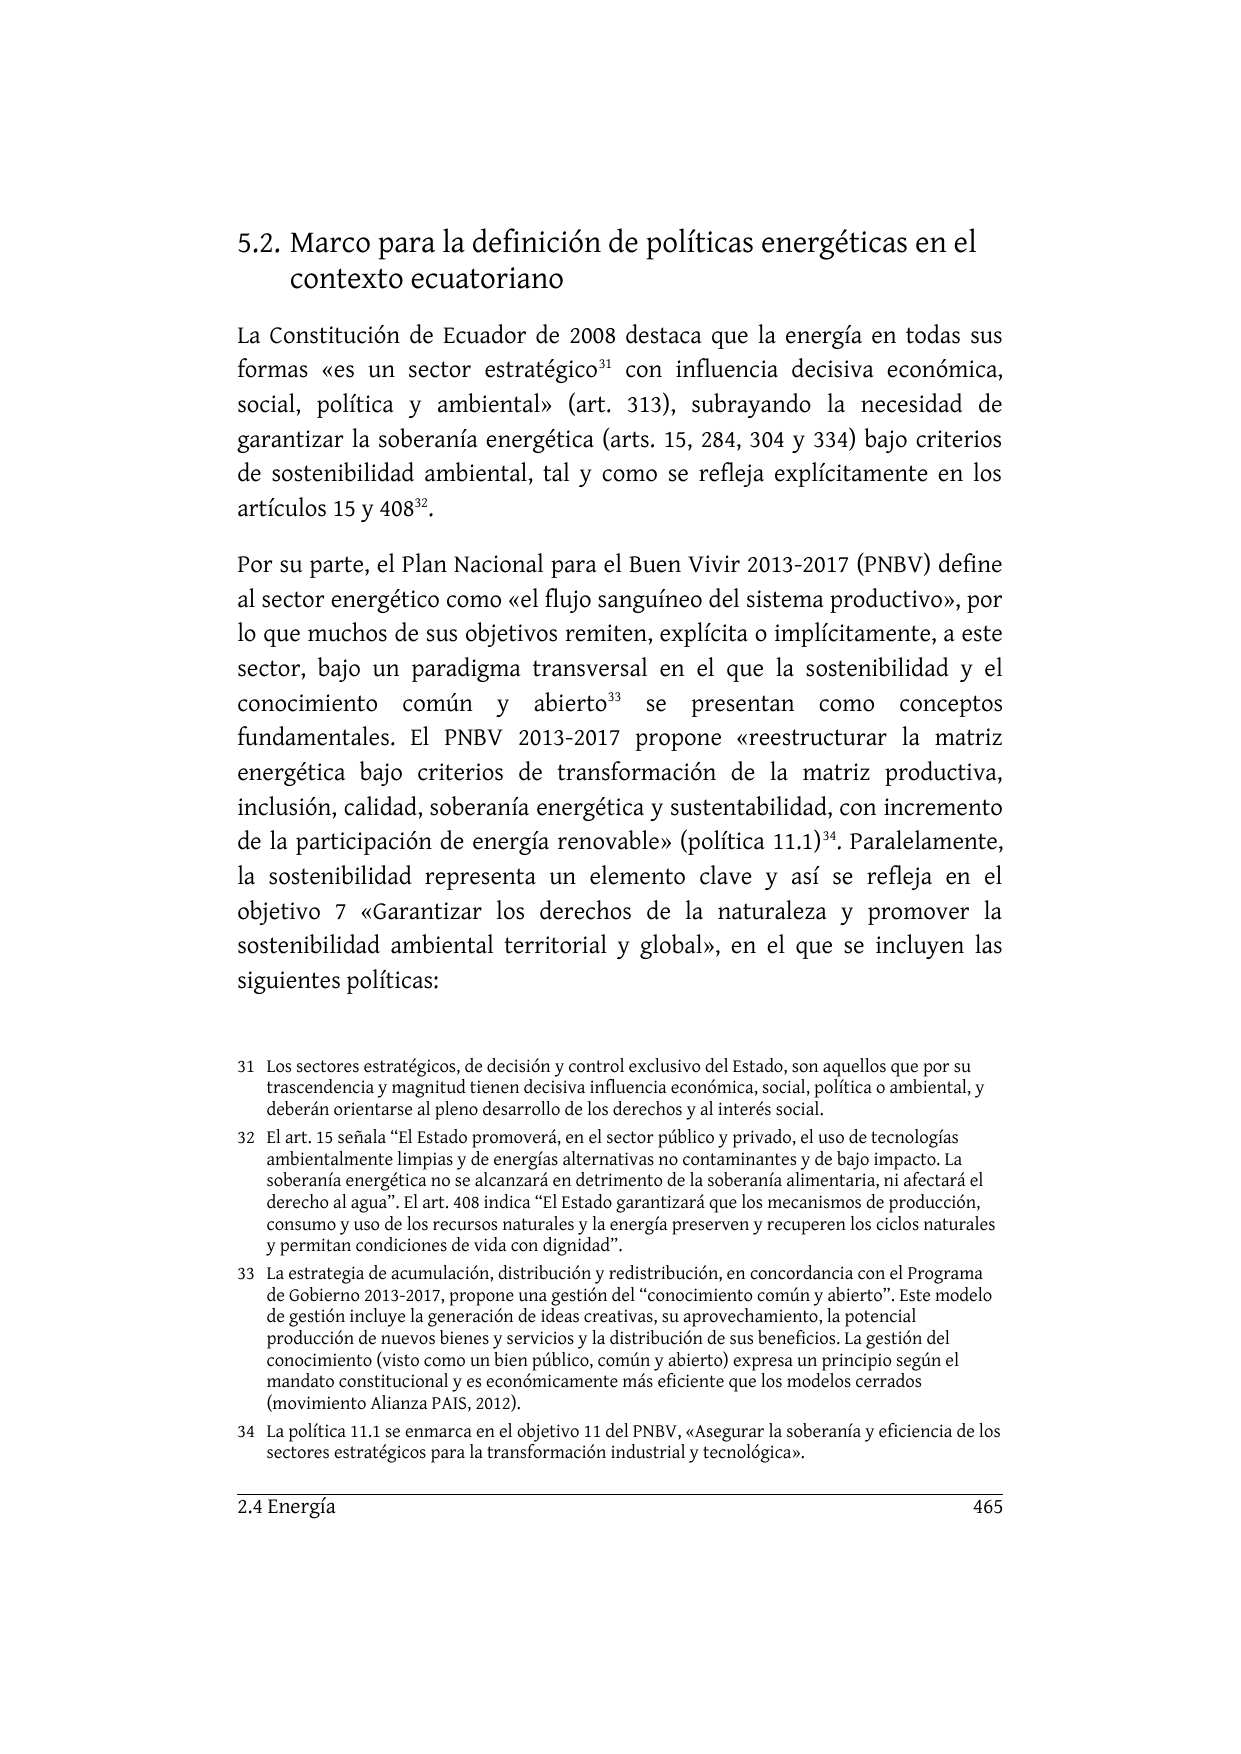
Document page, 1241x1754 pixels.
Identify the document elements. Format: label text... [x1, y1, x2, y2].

text La Constitución de Ecuador de 2008 destaca que la energía en todas sus formas «es un sector estratégico con influencia decisiva económica, social, política y ambiental» (art. 313), subrayando la necesidad de garantizar la soberanía energética (arts. 15, 284, 304 y 334) bajo criterios de sostenibilidad ambiental, tal y como se refleja explícitamente en los artículos 15 y 408. [237, 321, 1003, 524]
text Los sectores estratégicos, de decisión y control exclusivo del Estado, son aquellos que por su trascendencia y magnitud tienen decisiva influencia económica, social, política o ambiental, y deberán orientarse al pleno desarrollo de los derechos y al interés social. [237, 1056, 1003, 1121]
text Por su parte, el Plan Nacional para el Buen Vivir 2013-2017 (PNBV) define al sector energético como «el flujo sanguíneo del sistema productivo», por lo que muchos de sus objetivos remiten, explícita o implícitamente, a este sector, bajo un paradigma transversal en el que la sostenibilidad y el conocimiento común y abierto se presentan como conceptos fundamentales. El PNBV 2013-2017 propone «reestructurar la matriz energética bajo criterios de transformación de la matriz productiva, inclusión, calidad, soberanía energética y sustentabilidad, con incremento de la participación de energía renovable» (política 11.1). Paralelamente, la sostenibilidad representa un elemento clave y así se refleja en el objetivo 7 «Garantizar los derechos de la naturaleza y promover la sostenibilidad ambiental territorial y global», en el que se incluyen las siguientes políticas: [237, 550, 1003, 996]
text La estrategia de acumulación, distribución y redistribución, en concordancia con el Programa de Gobierno 2013-2017, propone una gestión del “conocimiento común y abierto”. Este modelo de gestión incluye la generación de ideas creativas, su aprovechamiento, la potencial producción de nuevos bienes y servicios y la distribución de sus beneficios. La gestión del conocimiento (visto como un bien público, común y abierto) expresa un principio según el mandato constitucional y es económicamente más eficiente que los modelos cerrados (movimiento Alianza PAIS, 2012). [237, 1263, 1003, 1414]
text El art. 15 señala “El Estado promoverá, en el sector público y privado, el uso de tecnologías ambientalmente limpias y de energías alternativas no contaminantes y de bajo impacto. La soberanía energética no se alcanzará en detrimento de la soberanía alimentaria, ni afectará el derecho al agua”. El art. 408 indica “El Estado garantizará que los mecanismos de producción, consumo y uso de los recursos naturales y la energía preserven y recuperen los ciclos naturales y permitan condiciones de vida con dignidad”. [237, 1127, 1003, 1257]
text La política 11.1 se enmarca en el objetivo 11 del PNBV, «Asegurar la soberanía y eficiencia de los sectores estratégicos para la transformación industrial y tecnológica». [237, 1421, 1003, 1464]
subtitle Marco para la definición de políticas energéticas en el contexto ecuatoriano [237, 225, 1003, 297]
